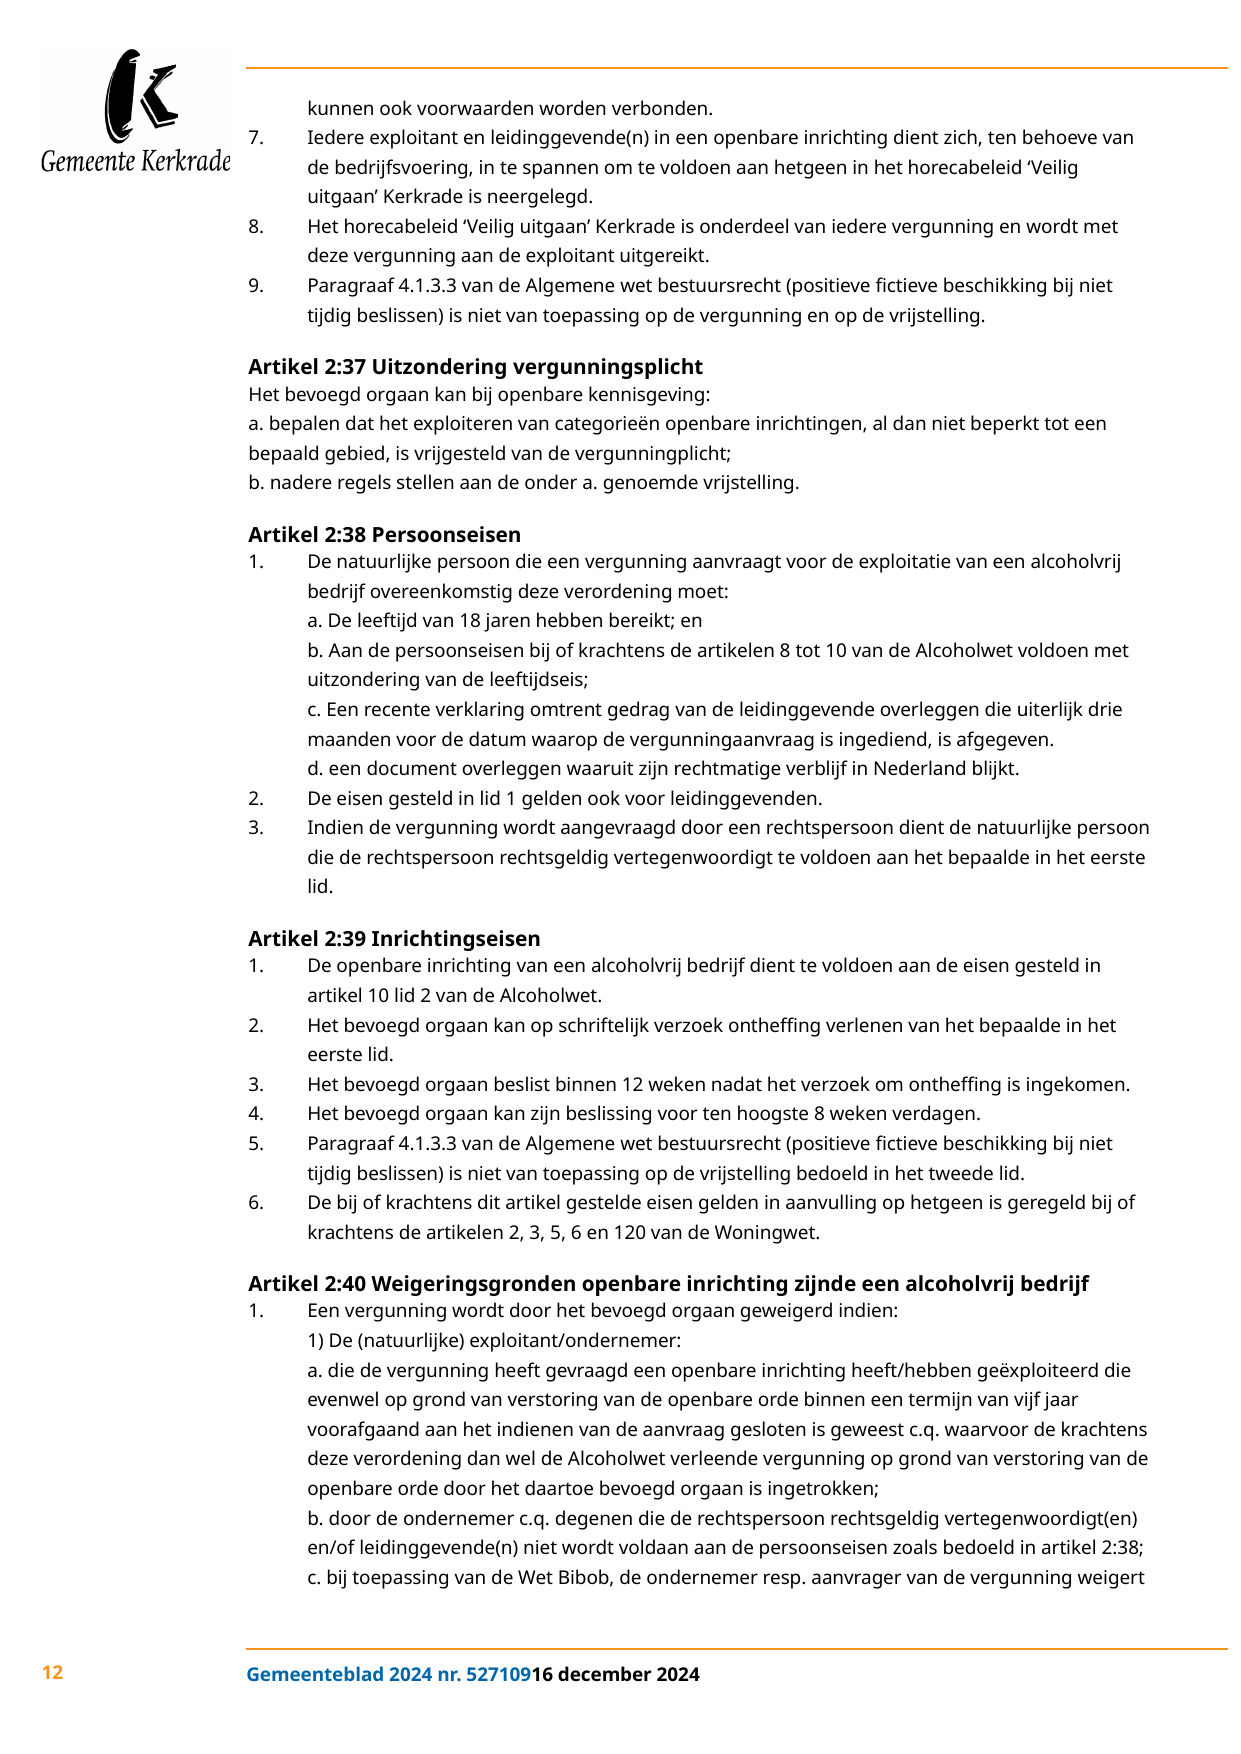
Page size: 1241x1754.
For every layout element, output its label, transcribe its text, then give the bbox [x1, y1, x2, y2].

list De natuurlijke persoon die een vergunning aanvraagt voor de exploitatie van een alcoholvrij bedrijf overeenkomstig deze verordening moet: [248, 548, 1152, 604]
text Artikel 2:40 Weigeringsgronden openbare inrichting zijnde een alcoholvrij bedrijf [248, 1269, 1152, 1298]
list Paragraaf 4.1.3.3 van de Algemene wet bestuursrecht (positieve fictieve beschikking bij niet tijdig beslissen) is niet van toepassing op de vrijstelling bedoeld in het tweede lid. [248, 1130, 1152, 1185]
text Artikel 2:37 Uitzondering vergunningsplicht [248, 352, 1152, 381]
list b. Aan de persoonseisen bij of krachtens de artikelen 8 tot 10 van de Alcoholwet voldoen met uitzondering van de leeftijdseis; [248, 637, 1152, 692]
list b. door de ondernemer c.q. degenen die de rechtspersoon rechtsgeldig vertegenwoordigt(en) en/of leidinggevende(n) niet wordt voldaan aan de persoonseisen zoals bedoeld in artikel 2:38; [248, 1505, 1152, 1560]
text a. bepalen dat het exploiteren van categorieën openbare inrichtingen, al dan niet beperkt tot een bepaald gebied, is vrijgesteld van de vergunningplicht; [248, 410, 1152, 466]
text Artikel 2:38 Persoonseisen [248, 520, 1152, 548]
text b. nadere regels stellen aan de onder a. genoemde vrijstelling. [248, 469, 1152, 495]
list Het bevoegd orgaan beslist binnen 12 weken nadat het verzoek om ontheffing is ingekomen. [248, 1071, 1152, 1097]
list Een vergunning wordt door het bevoegd orgaan geweigerd indien: [248, 1298, 1152, 1323]
list kunnen ook voorwaarden worden verbonden. [248, 95, 1152, 121]
list 1) De (natuurlijke) exploitant/ondernemer: [248, 1327, 1152, 1353]
list a. die de vergunning heeft gevraagd een openbare inrichting heeft/hebben geëxploiteerd die evenwel op grond van verstoring van de openbare orde binnen een termijn van vijf jaar voorafgaand aan het indienen van de aanvraag gesloten is geweest c.q. waarvoor de krachtens deze verordening dan wel de Alcoholwet verleende vergunning op grond van verstoring van de openbare orde door het daartoe bevoegd orgaan is ingetrokken; [248, 1357, 1152, 1501]
list Indien de vergunning wordt aangevraagd door een rechtspersoon dient de natuurlijke persoon die de rechtspersoon rechtsgeldig vertegenwoordigt te voldoen aan het bepaalde in het eerste lid. [248, 814, 1152, 899]
list Paragraaf 4.1.3.3 van de Algemene wet bestuursrecht (positieve fictieve beschikking bij niet tijdig beslissen) is niet van toepassing op de vergunning en op de vrijstelling. [248, 272, 1152, 328]
list a. De leeftijd van 18 jaren hebben bereikt; en [248, 607, 1152, 633]
list d. een document overleggen waaruit zijn rechtmatige verblijf in Nederland blijkt. [248, 755, 1152, 781]
list De openbare inrichting van een alcoholvrij bedrijf dient te voldoen aan de eisen gesteld in artikel 10 lid 2 van de Alcoholwet. [248, 953, 1152, 1008]
list Het bevoegd orgaan kan zijn beslissing voor ten hoogste 8 weken verdagen. [248, 1101, 1152, 1126]
text Het bevoegd orgaan kan bij openbare kennisgeving: [248, 381, 1152, 406]
picture [41, 47, 231, 172]
list c. Een recente verklaring omtrent gedrag van de leidinggevende overleggen die uiterlijk drie maanden voor de datum waarop de vergunningaanvraag is ingediend, is afgegeven. [248, 696, 1152, 752]
list Iedere exploitant en leidinggevende(n) in een openbare inrichting dient zich, ten behoeve van de bedrijfsvoering, in te spannen om te voldoen aan hetgeen in het horecabeleid ‘Veilig uitgaan’ Kerkrade is neergelegd. [248, 124, 1152, 209]
list c. bij toepassing van de Wet Bibob, de ondernemer resp. aanvrager van de vergunning weigert [248, 1564, 1152, 1590]
list De eisen gesteld in lid 1 gelden ook voor leidinggevenden. [248, 785, 1152, 811]
text Artikel 2:39 Inrichtingseisen [248, 924, 1152, 953]
list Het bevoegd orgaan kan op schriftelijk verzoek ontheffing verlenen van het bepaalde in het eerste lid. [248, 1012, 1152, 1067]
list Het horecabeleid ‘Veilig uitgaan’ Kerkrade is onderdeel van iedere vergunning en wordt met deze vergunning aan de exploitant uitgereikt. [248, 213, 1152, 268]
list De bij of krachtens dit artikel gestelde eisen gelden in aanvulling op hetgeen is geregeld bij of krachtens de artikelen 2, 3, 5, 6 en 120 van de Woningwet. [248, 1189, 1152, 1244]
